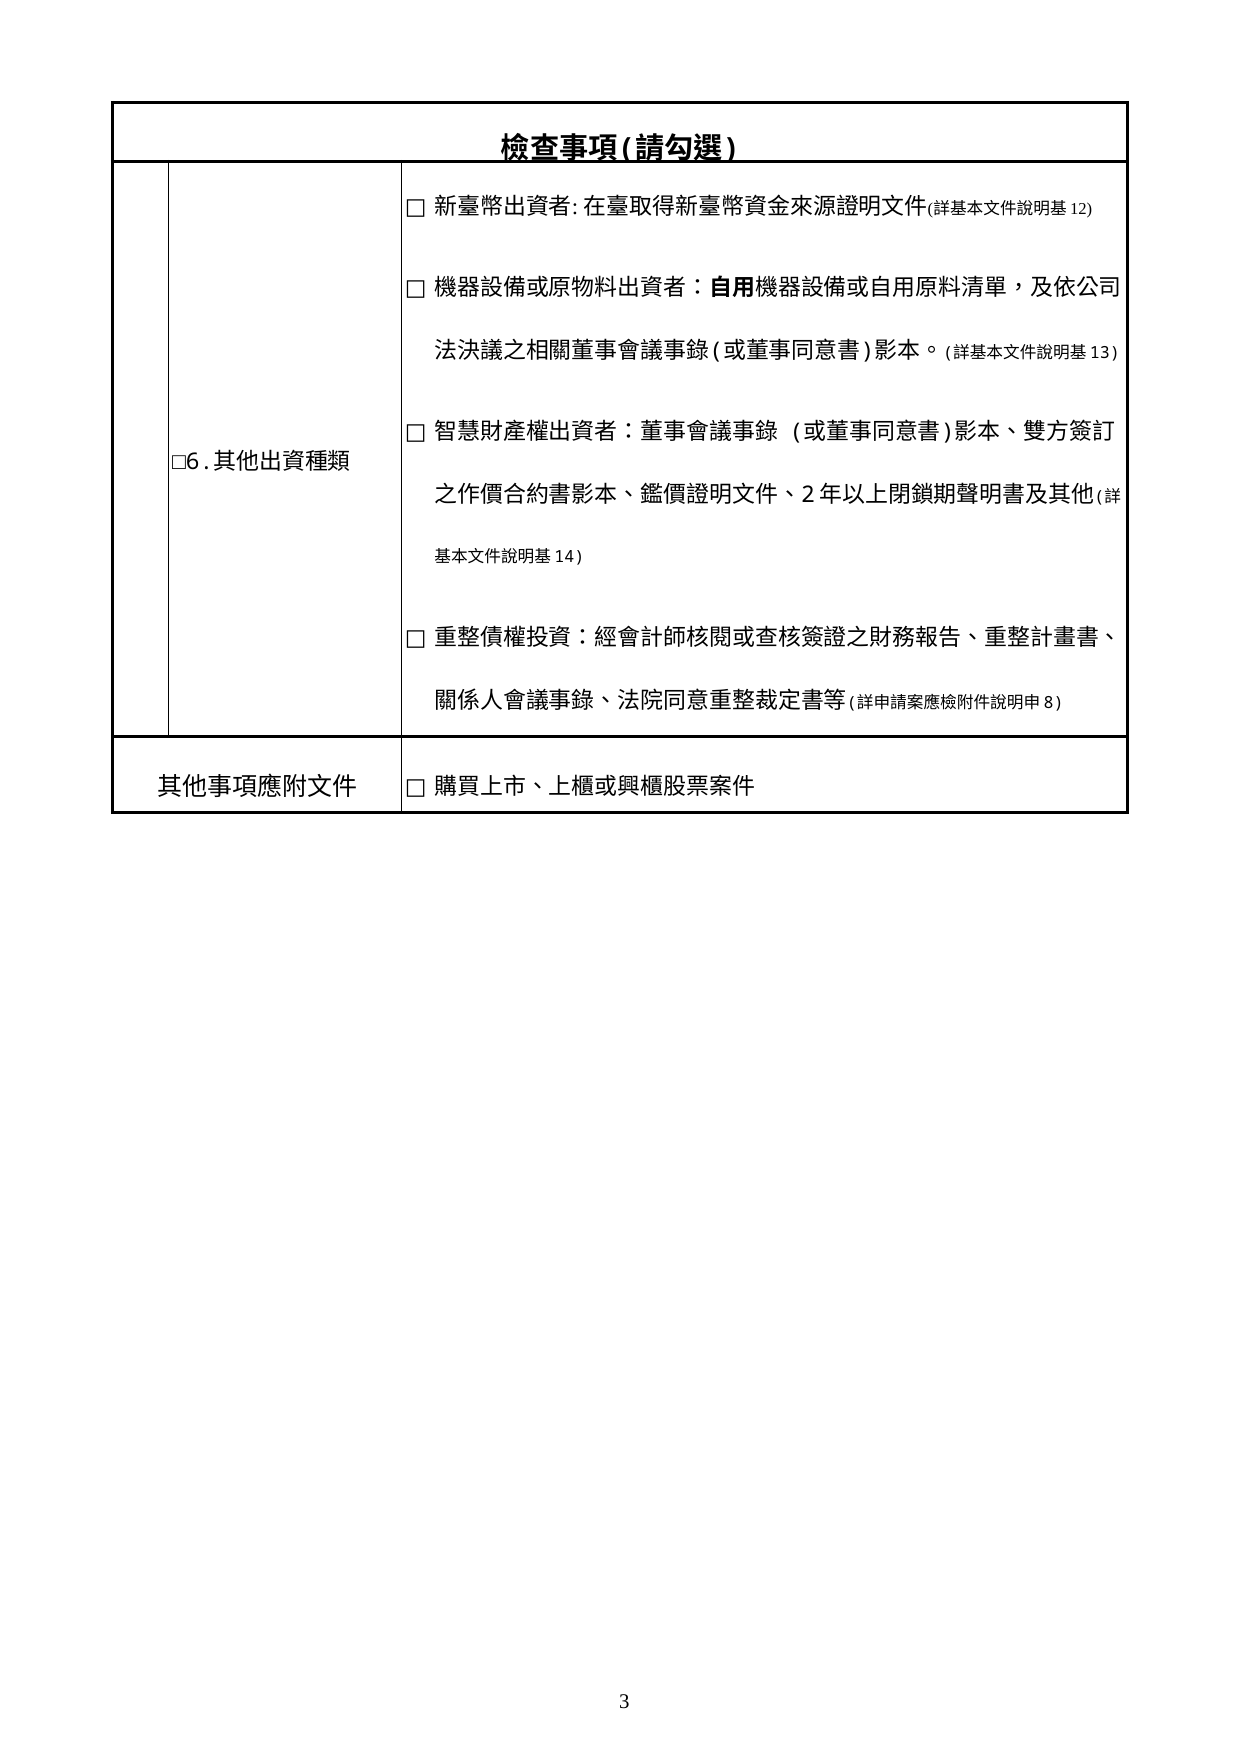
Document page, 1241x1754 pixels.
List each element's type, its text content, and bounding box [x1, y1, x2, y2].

table_cell □6.其他出資種類 [169, 163, 401, 735]
table_cell 新臺幣出資者: 在臺取得新臺幣資金來源證明文件(詳基本文件說明基12) 機器設備或原物料出資者：自用機器設備或自用原料清單，及依公司法決議之相關董事會議事錄(或董事同意書)影本。(詳基本文件說明基13) 智慧財產權出資者：董事會議事錄 (或董事同意書)影本、雙方簽訂之作價合約書影本、鑑價證明文件、2年以上閉鎖期聲明書及其他(詳基本文件說明基14) 重整債權投資：經會計師核閱或查核簽證之財務報告、重整計畫書、關係人會議事錄、法院同意重整裁定書等(詳申請案應檢附件說明申8) 以對投資事業貨幣債權作價者：董事會議事錄(或董事同意書)影本、協議程序執行報告及其他(詳申請案應檢附件文件說明申9) 投資人因國內公司依企業併購法進行併購或依公司法第156條進行股份交換而投資案件 (詳申請案應檢附件文件說明申10、申11) 投資人因國內公司依企業併購法進行跨國併購或依公司法第156條進行跨國股份交換而投資案件(詳申請案應檢附件文件說明申12、申13) □外國公司發行新股予國內公司股東，交換取得國內公司股東持有之國內公司已發行股份而投資案件(詳申請案件應檢附文件說明申13-1) [402, 163, 1126, 735]
table_cell [114, 163, 168, 735]
table_cell 購買上市、上櫃或興櫃股票案件 [402, 738, 1126, 811]
table_cell 其他事項應附文件 [114, 738, 401, 811]
table_header 檢查事項(請勾選) [114, 104, 1126, 160]
